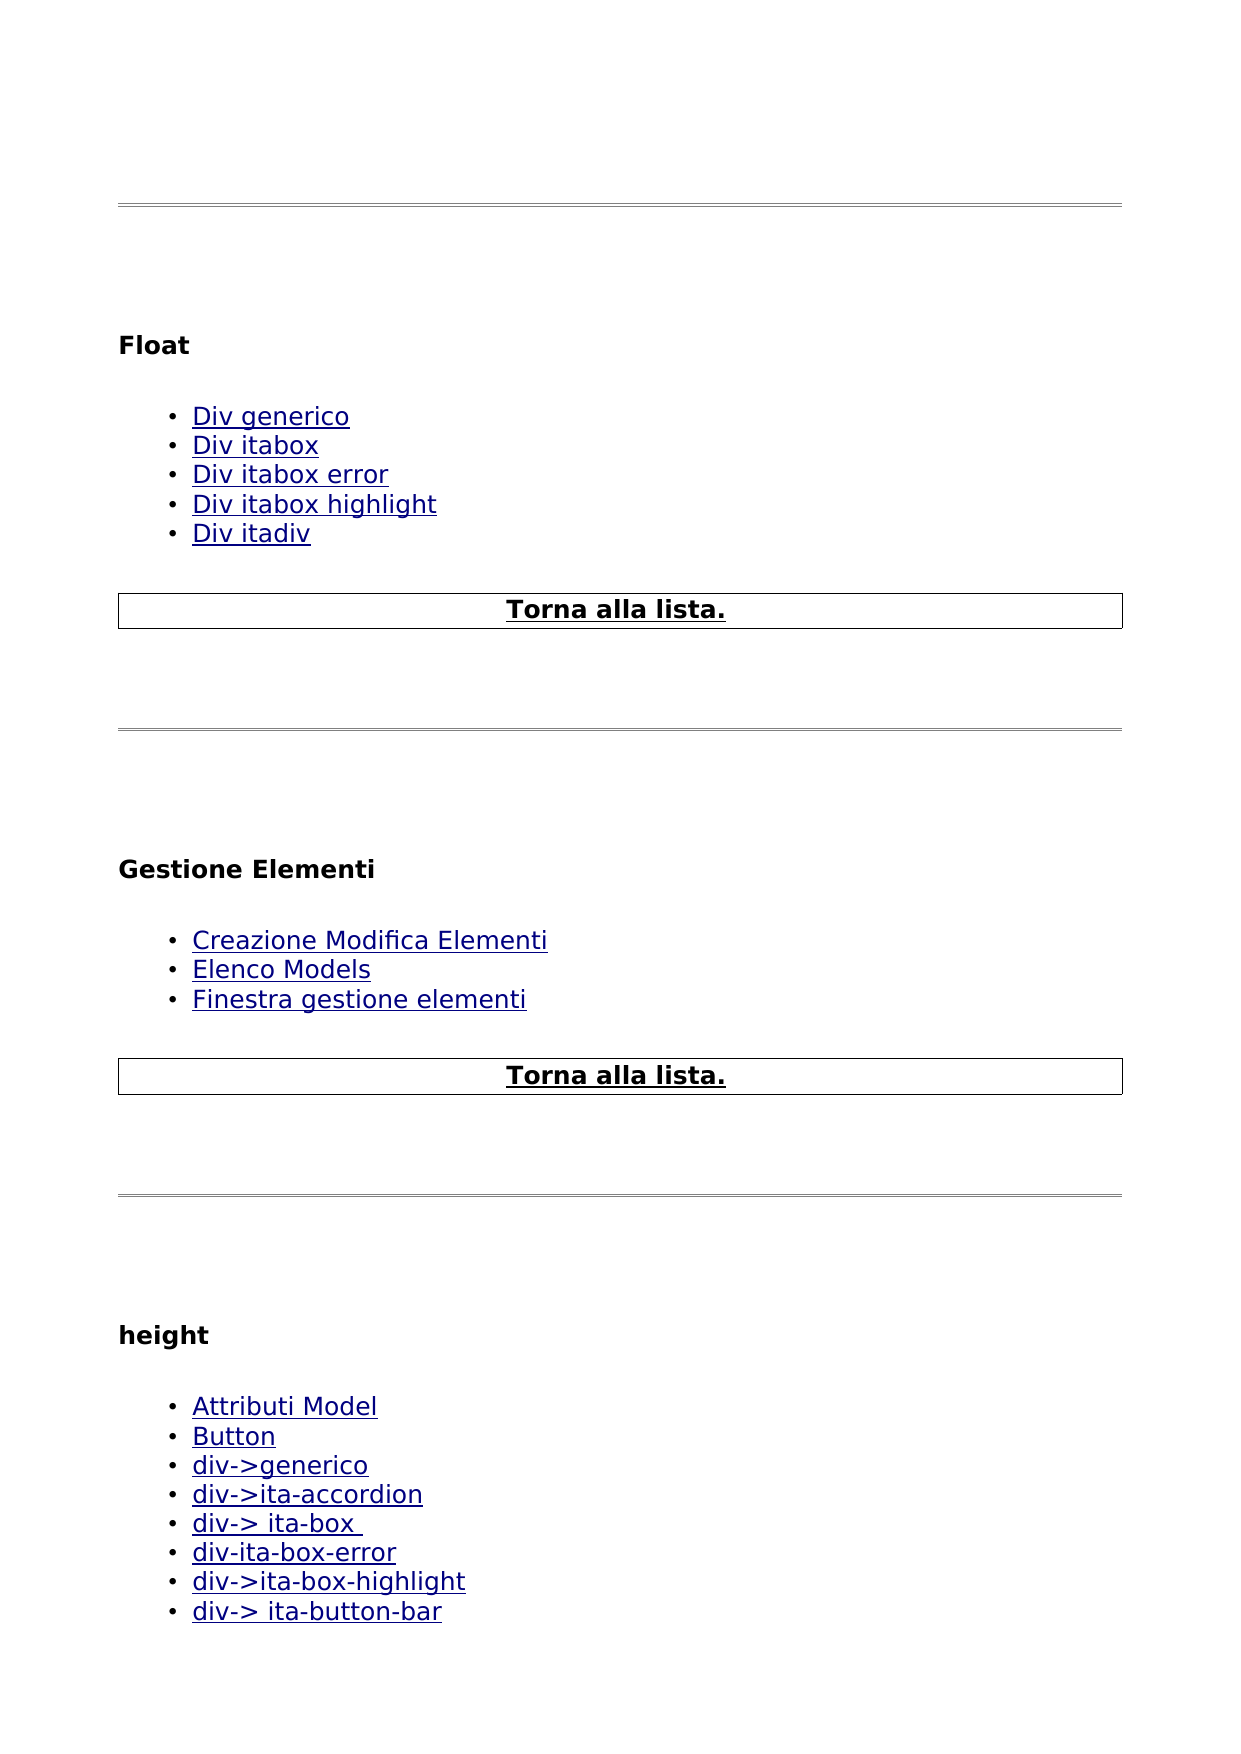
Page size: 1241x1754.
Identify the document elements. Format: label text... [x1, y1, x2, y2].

list div-ita-box-error [177, 1538, 1122, 1567]
list Div itabox [177, 431, 1122, 461]
list Attributi Model [177, 1392, 1122, 1422]
list Button [177, 1422, 1122, 1451]
list Div itadiv [177, 519, 1122, 548]
table_header Torna alla lista. [119, 594, 1122, 627]
list div->ita-box-highlight [177, 1567, 1122, 1597]
table_header Torna alla lista. [119, 1059, 1122, 1093]
list Creazione Modifica Elementi [177, 927, 1122, 956]
list div-> ita-button-bar [177, 1597, 1122, 1626]
list Elenco Models [177, 956, 1122, 985]
subtitle height [118, 1321, 1122, 1351]
list Finestra gestione elementi [177, 985, 1122, 1014]
list div-> ita-box [177, 1509, 1122, 1538]
subtitle Gestione Elementi [118, 855, 1122, 884]
list div->ita-accordion [177, 1480, 1122, 1509]
list Div itabox highlight [177, 490, 1122, 519]
list div->generico [177, 1451, 1122, 1480]
list Div generico [177, 402, 1122, 431]
subtitle Float [118, 331, 1122, 360]
list Div itabox error [177, 461, 1122, 490]
